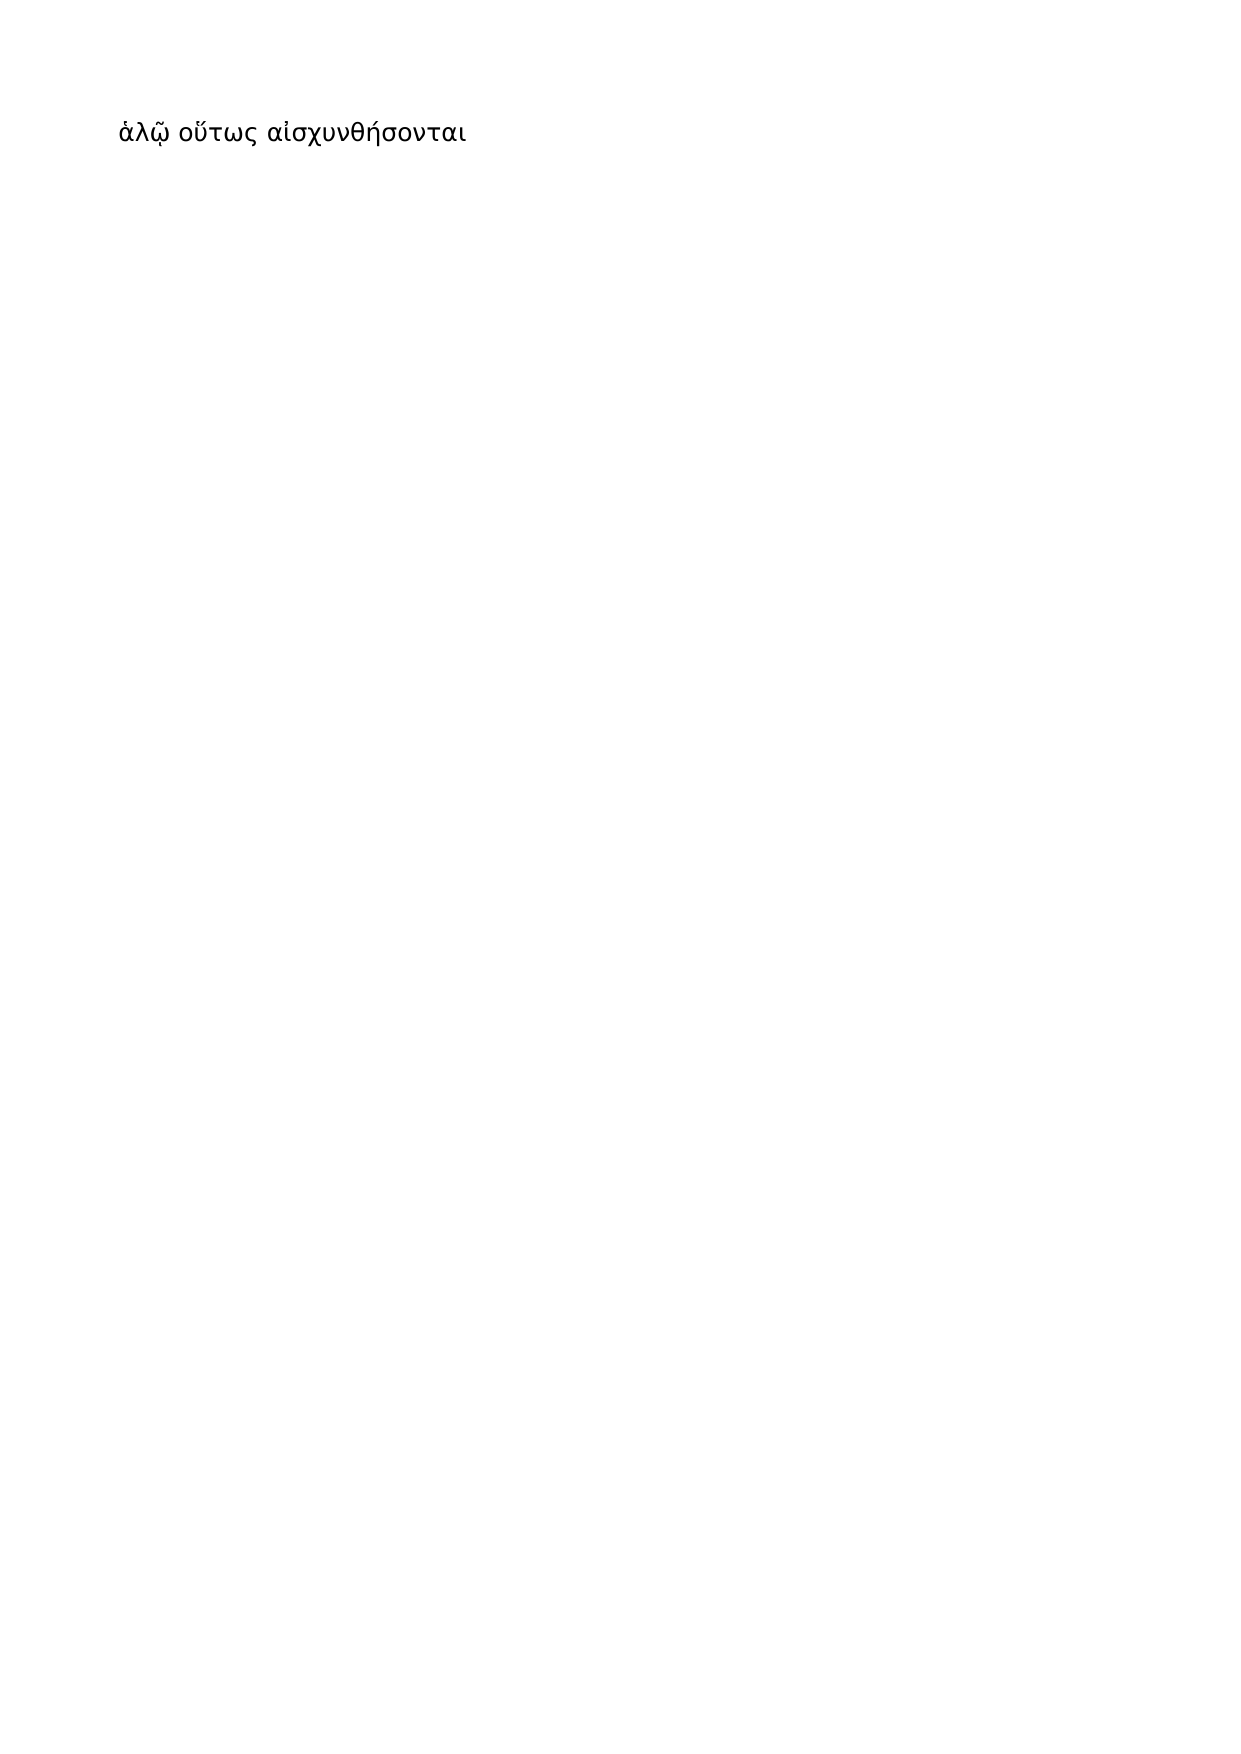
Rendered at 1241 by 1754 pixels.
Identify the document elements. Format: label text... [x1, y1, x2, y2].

text ἁλῷ οὕτως αἰσχυνθήσονται [118, 118, 1122, 147]
